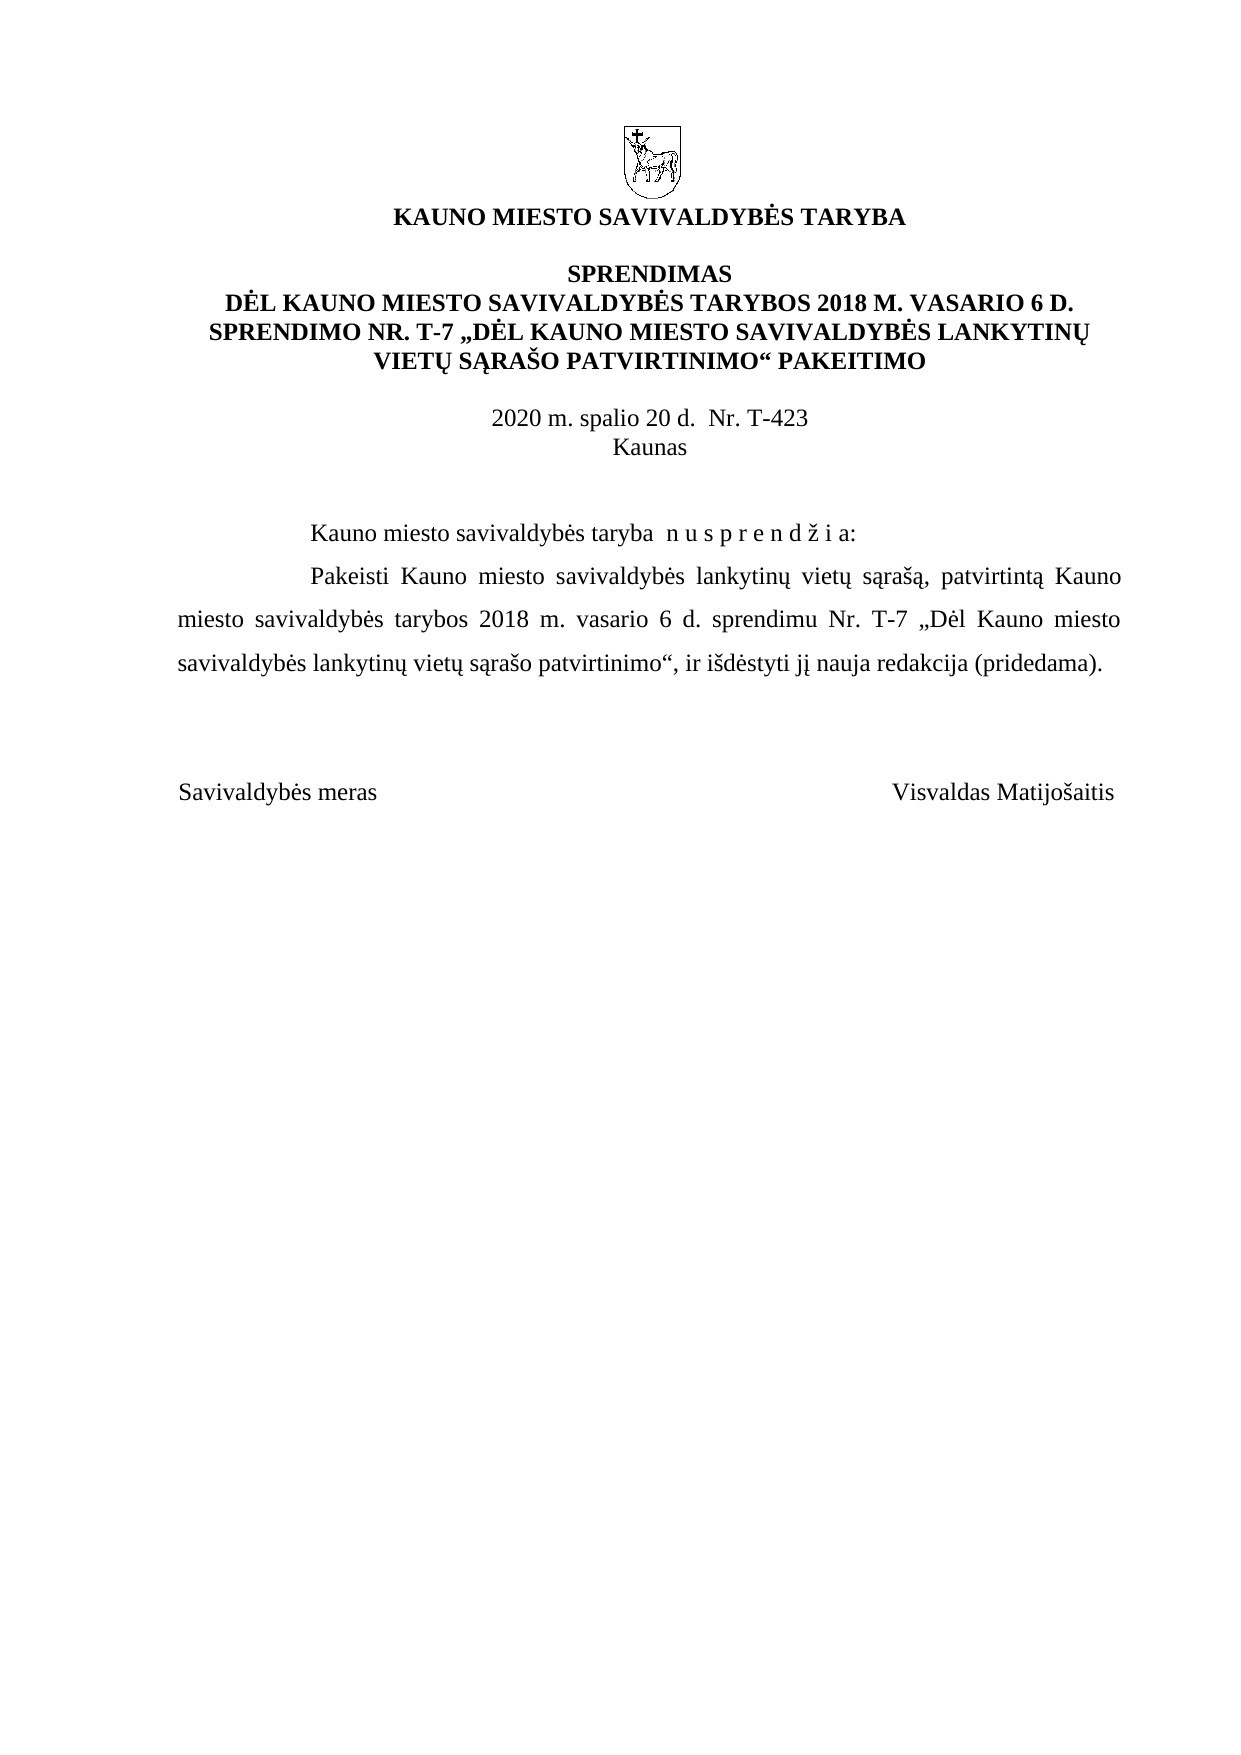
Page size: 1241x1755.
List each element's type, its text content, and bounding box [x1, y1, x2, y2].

text KAUNO MIESTO SAVIVALDYBĖS TARYBA [177, 202, 1122, 231]
text Kaunas [177, 432, 1122, 461]
text 2020 m. spalio 20 d. Nr. T-423 [177, 403, 1122, 432]
text SPRENDIMAS [177, 259, 1122, 288]
text Pakeisti Kauno miesto savivaldybės lankytinų vietų sąrašą, patvirtintą Kauno miesto savivaldybės tarybos 2018 m. vasario 6 d. sprendimu Nr. T-7 „Dėl Kauno miesto savivaldybės lankytinų vietų sąrašo patvirtinimo“, ir išdėstyti jį nauja redakcija (pridedama). [177, 561, 1122, 676]
text Kauno miesto savivaldybės taryba n u s p r e n d ž i a: [177, 518, 1122, 547]
text Savivaldybės meras Visvaldas Matijošaitis [178, 777, 1122, 806]
text DĖL KAUNO MIESTO SAVIVALDYBĖS TARYBOS 2018 M. VASARIO 6 D. SPRENDIMO NR. T-7 „DĖL KAUNO MIESTO SAVIVALDYBĖS LANKYTINŲ VIETŲ SĄRAŠO PATVIRTINIMO“ PAKEITIMO [177, 288, 1122, 374]
